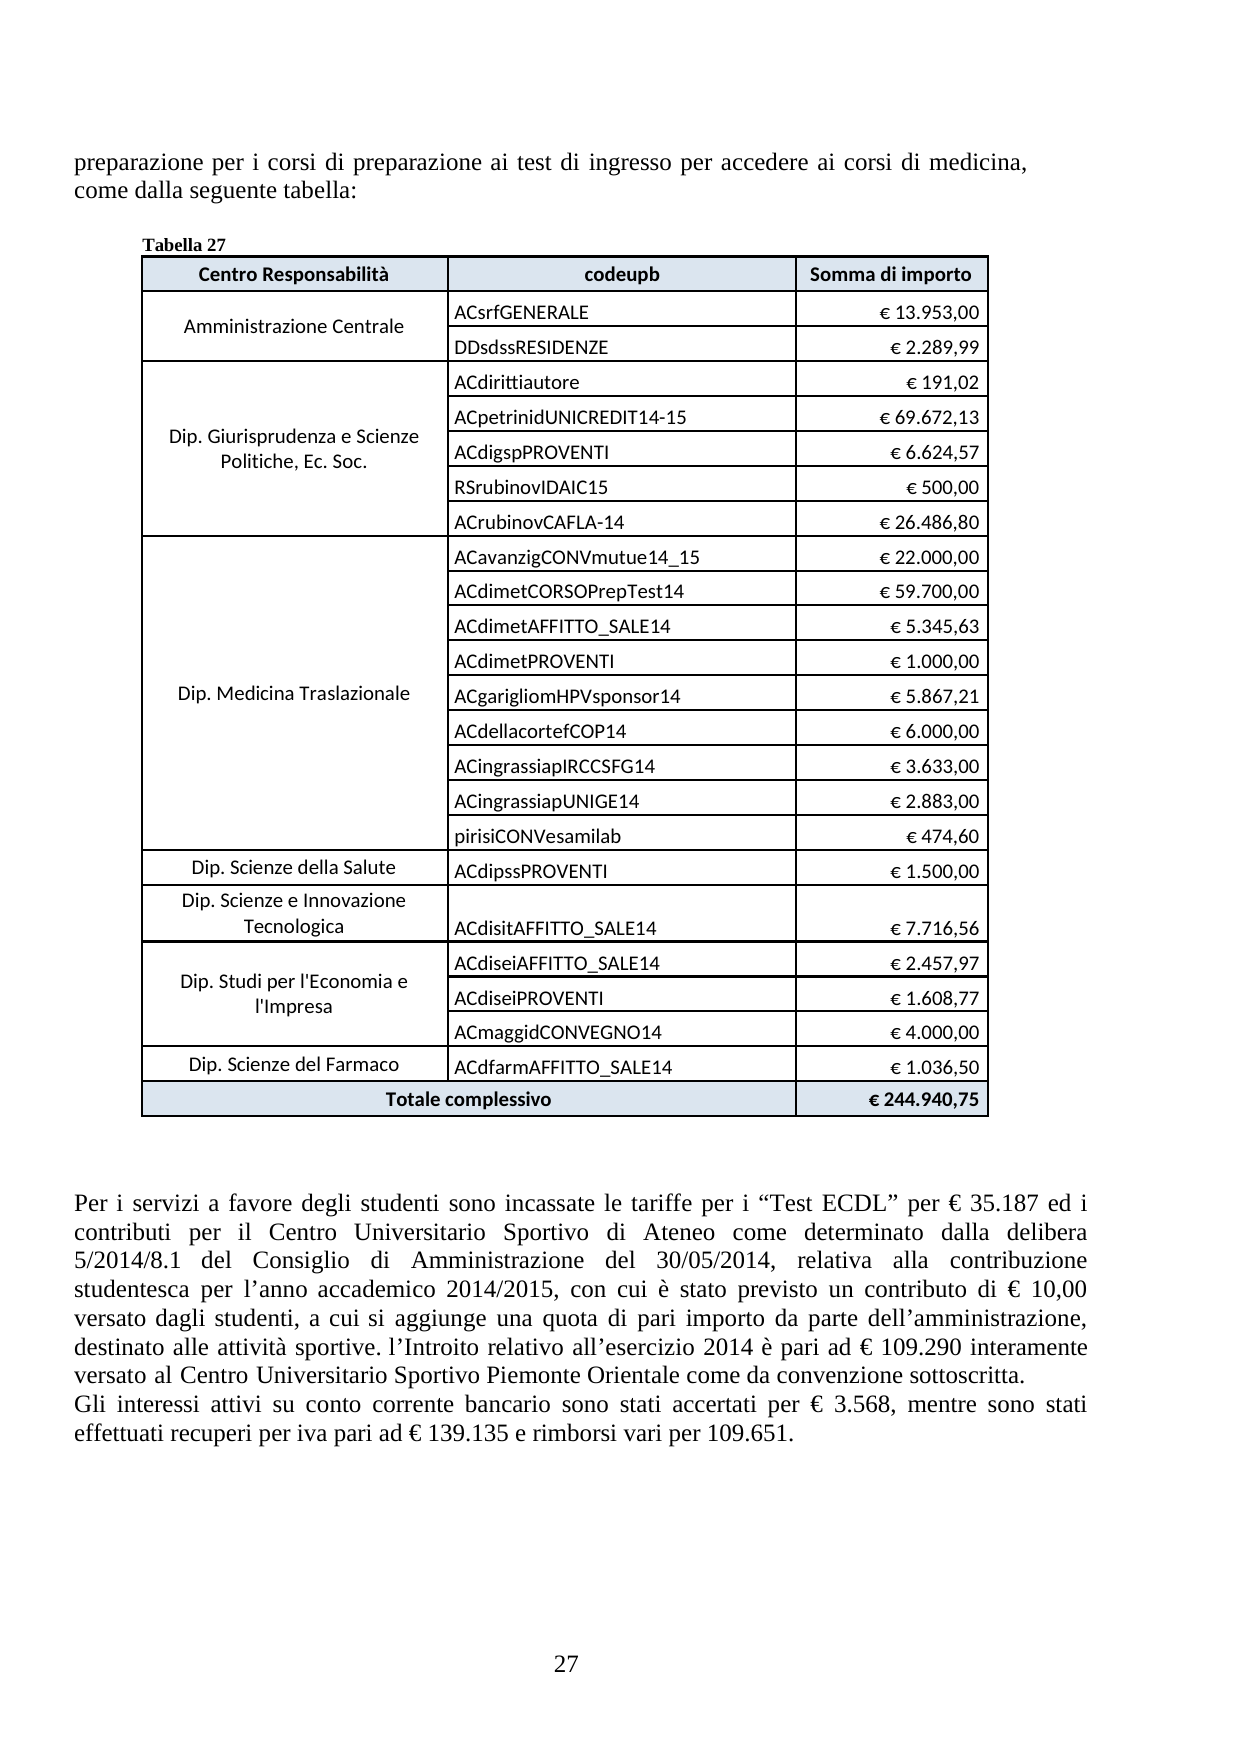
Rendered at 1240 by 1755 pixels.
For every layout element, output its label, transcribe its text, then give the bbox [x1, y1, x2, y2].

table_cell DDsdssRESIDENZE [449, 327, 795, 360]
table_cell € 59.700,00 [797, 572, 987, 604]
table_cell € 2.457,97 [797, 943, 987, 975]
text preparazione per i corsi di preparazione ai test di ingresso per accedere ai corsi di medicina, come dalla seguente tabella: [74, 147, 1088, 204]
table_cell € 3.633,00 [797, 746, 987, 779]
table_cell ACrubinovCAFLA-14 [449, 502, 795, 534]
table_cell ACdfarmAFFITTO_SALE14 [449, 1047, 795, 1080]
table_header Centro Responsabilità [143, 258, 447, 290]
table_cell € 1.500,00 [797, 851, 987, 884]
table_cell ACdiseiPROVENTI [449, 978, 795, 1010]
table_cell ACpetrinidUNICREDIT14-15 [449, 397, 795, 430]
text Per i servizi a favore degli studenti sono incassate le tariffe per i “Test ECDL” per € 35.187 ed i contributi per il Centro Universitario Sportivo di Ateneo come determinato dalla delibera 5/2014/8.1 del Consiglio di Amministrazione del 30/05/2014, relativa alla contribuzione studentesca per l’anno accademico 2014/2015, con cui è stato previsto un contributo di € 10,00 versato dagli studenti, a cui si aggiunge una quota di pari importo da parte dell’amministrazione, destinato alle attività sportive. l’Introito relativo all’esercizio 2014 è pari ad € 109.290 interamente versato al Centro Universitario Sportivo Piemonte Orientale come da convenzione sottoscritta. [74, 1188, 1088, 1389]
table_cell ACdigspPROVENTI [449, 432, 795, 465]
table_cell Dip. Studi per l'Economia e l'Impresa [143, 943, 447, 1045]
text Tabella 27 [142, 234, 1100, 255]
table_cell € 191,02 [797, 362, 987, 395]
table_cell ACdiseiAFFITTO_SALE14 [449, 943, 795, 975]
table_header codeupb [449, 258, 795, 290]
table_cell € 1.036,50 [797, 1047, 987, 1080]
table_cell € 4.000,00 [797, 1012, 987, 1045]
table_cell ACdellacortefCOP14 [449, 711, 795, 744]
table_cell € 26.486,80 [797, 502, 987, 534]
table_cell € 244.940,75 [797, 1082, 987, 1115]
table_cell € 1.608,77 [797, 978, 987, 1010]
table_cell € 500,00 [797, 467, 987, 500]
table_cell ACingrassiapIRCCSFG14 [449, 746, 795, 779]
table_cell ACdimetAFFITTO_SALE14 [449, 606, 795, 639]
table_cell Totale complessivo [143, 1082, 795, 1115]
table_cell Dip. Scienze della Salute [143, 851, 447, 884]
table_cell pirisiCONVesamilab [449, 816, 795, 849]
table_cell € 1.000,00 [797, 641, 987, 674]
table_cell ACdisitAFFITTO_SALE14 [449, 886, 795, 940]
table_cell ACmaggidCONVEGNO14 [449, 1012, 795, 1045]
table_cell Amministrazione Centrale [143, 292, 447, 360]
table_cell ACgarigliomHPVsponsor14 [449, 676, 795, 709]
table_cell Dip. Scienze e Innovazione Tecnologica [143, 886, 447, 940]
text Gli interessi attivi su conto corrente bancario sono stati accertati per € 3.568, mentre sono stati effettuati recuperi per iva pari ad € 139.135 e rimborsi vari per 109.651. [74, 1389, 1087, 1447]
table_cell € 22.000,00 [797, 537, 987, 569]
table_cell € 2.883,00 [797, 781, 987, 814]
table_cell € 6.624,57 [797, 432, 987, 465]
table_cell € 6.000,00 [797, 711, 987, 744]
table_cell Dip. Giurisprudenza e Scienze Politiche, Ec. Soc. [143, 362, 447, 534]
table_cell ACdimetPROVENTI [449, 641, 795, 674]
table_cell ACavanzigCONVmutue14_15 [449, 537, 795, 569]
table_cell Dip. Scienze del Farmaco [143, 1047, 447, 1080]
table_cell € 2.289,99 [797, 327, 987, 360]
table_cell € 7.716,56 [797, 886, 987, 940]
table_cell ACdipssPROVENTI [449, 851, 795, 884]
table_cell ACdimetCORSOPrepTest14 [449, 572, 795, 604]
table_cell € 69.672,13 [797, 397, 987, 430]
table_cell € 13.953,00 [797, 292, 987, 325]
table_cell € 5.867,21 [797, 676, 987, 709]
table_cell € 5.345,63 [797, 606, 987, 639]
table_cell ACsrfGENERALE [449, 292, 795, 325]
table_header Somma di importo [797, 258, 987, 290]
table_cell ACdirittiautore [449, 362, 795, 395]
table_cell ACingrassiapUNIGE14 [449, 781, 795, 814]
table_cell € 474,60 [797, 816, 987, 849]
table_cell Dip. Medicina Traslazionale [143, 537, 447, 849]
table_cell RSrubinovIDAIC15 [449, 467, 795, 500]
